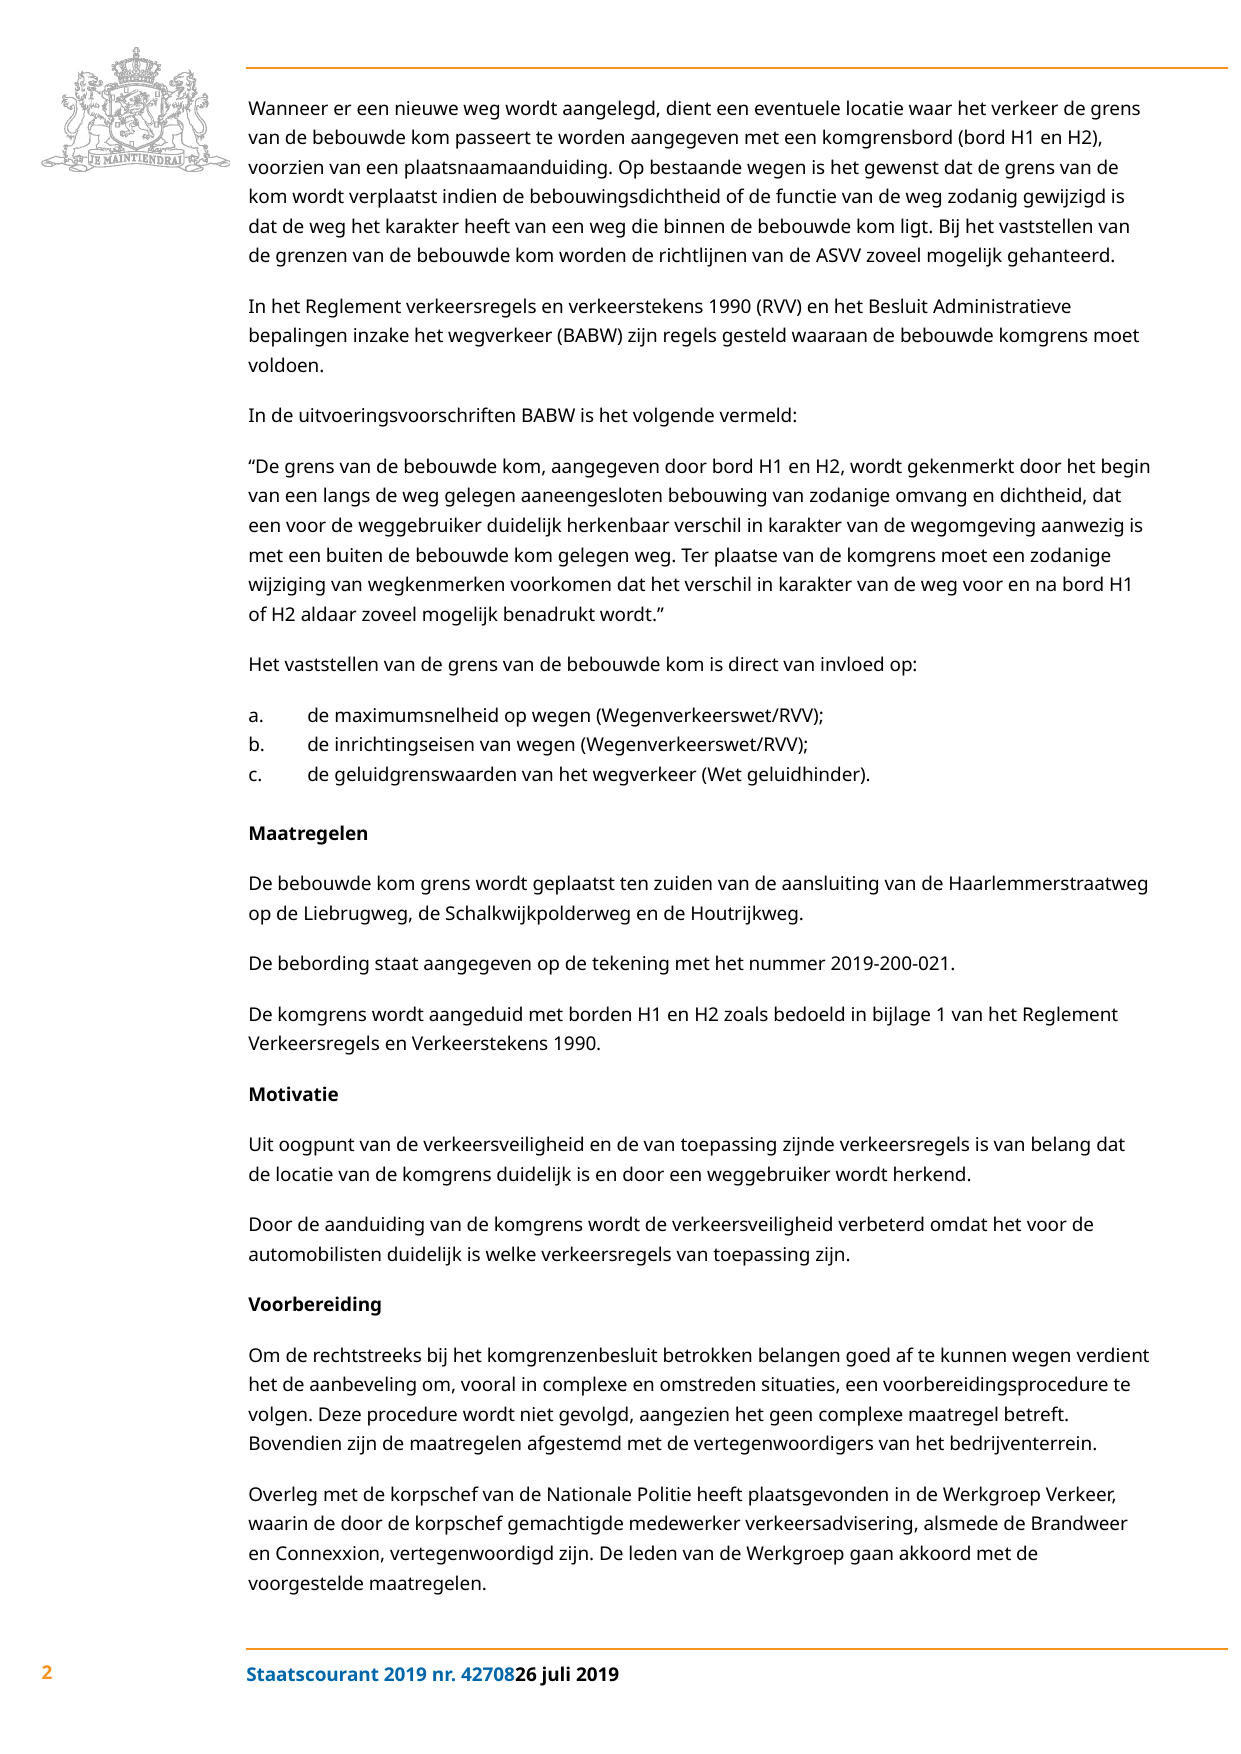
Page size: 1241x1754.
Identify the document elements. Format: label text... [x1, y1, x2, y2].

text De bebording staat aangegeven op de tekening met het nummer 2019-200-021. [248, 951, 1152, 976]
text Wanneer er een nieuwe weg wordt aangelegd, dient een eventuele locatie waar het verkeer de grens van de bebouwde kom passeert te worden aangegeven met een komgrensbord (bord H1 en H2), voorzien van een plaatsnaamaanduiding. Op bestaande wegen is het gewenst dat de grens van de kom wordt verplaatst indien de bebouwingsdichtheid of de functie van de weg zodanig gewijzigd is dat de weg het karakter heeft van een weg die binnen de bebouwde kom ligt. Bij het vaststellen van de grenzen van de bebouwde kom worden de richtlijnen van de ASVV zoveel mogelijk gehanteerd. [248, 95, 1152, 268]
text Maatregelen [248, 820, 1152, 846]
list de maximumsnelheid op wegen (Wegenverkeerswet/RVV); [248, 702, 1152, 728]
text “De grens van de bebouwde kom, aangegeven door bord H1 en H2, wordt gekenmerkt door het begin van een langs de weg gelegen aaneengesloten bebouwing van zodanige omvang en dichtheid, dat een voor de weggebruiker duidelijk herkenbaar verschil in karakter van de wegomgeving aanwezig is met een buiten de bebouwde kom gelegen weg. Ter plaatse van de komgrens moet een zodanige wijziging van wegkenmerken voorkomen dat het verschil in karakter van de weg voor en na bord H1 of H2 aldaar zoveel mogelijk benadrukt wordt.” [248, 453, 1152, 627]
list de geluidgrenswaarden van het wegverkeer (Wet geluidhinder). [248, 761, 1152, 787]
picture [41, 47, 231, 172]
text De bebouwde kom grens wordt geplaatst ten zuiden van de aansluiting van de Haarlemmerstraatweg op de Liebrugweg, de Schalkwijkpolderweg en de Houtrijkweg. [248, 871, 1152, 926]
list de inrichtingseisen van wegen (Wegenverkeerswet/RVV); [248, 731, 1152, 757]
text Voorbereiding [248, 1291, 1152, 1317]
text Het vaststellen van de grens van de bebouwde kom is direct van invloed op: [248, 651, 1152, 677]
text Overleg met de korpschef van de Nationale Politie heeft plaatsgevonden in de Werkgroep Verkeer, waarin de door de korpschef gemachtigde medewerker verkeersadvisering, alsmede de Brandweer en Connexxion, vertegenwoordigd zijn. De leden van de Werkgroep gaan akkoord met de voorgestelde maatregelen. [248, 1481, 1152, 1596]
text In het Reglement verkeersregels en verkeerstekens 1990 (RVV) en het Besluit Administratieve bepalingen inzake het wegverkeer (BABW) zijn regels gesteld waaraan de bebouwde komgrens moet voldoen. [248, 293, 1152, 378]
text Uit oogpunt van de verkeersveiligheid en de van toepassing zijnde verkeersregels is van belang dat de locatie van de komgrens duidelijk is en door een weggebruiker wordt herkend. [248, 1131, 1152, 1187]
text Door de aanduiding van de komgrens wordt de verkeersveiligheid verbeterd omdat het voor de automobilisten duidelijk is welke verkeersregels van toepassing zijn. [248, 1211, 1152, 1267]
text Motivatie [248, 1081, 1152, 1107]
text Om de rechtstreeks bij het komgrenzenbesluit betrokken belangen goed af te kunnen wegen verdient het de aanbeveling om, vooral in complexe en omstreden situaties, een voorbereidingsprocedure te volgen. Deze procedure wordt niet gevolgd, aangezien het geen complexe maatregel betreft. Bovendien zijn de maatregelen afgestemd met de vertegenwoordigers van het bedrijventerrein. [248, 1342, 1152, 1456]
text In de uitvoeringsvoorschriften BABW is het volgende vermeld: [248, 403, 1152, 428]
text De komgrens wordt aangeduid met borden H1 en H2 zoals bedoeld in bijlage 1 van het Reglement Verkeersregels en Verkeerstekens 1990. [248, 1001, 1152, 1056]
